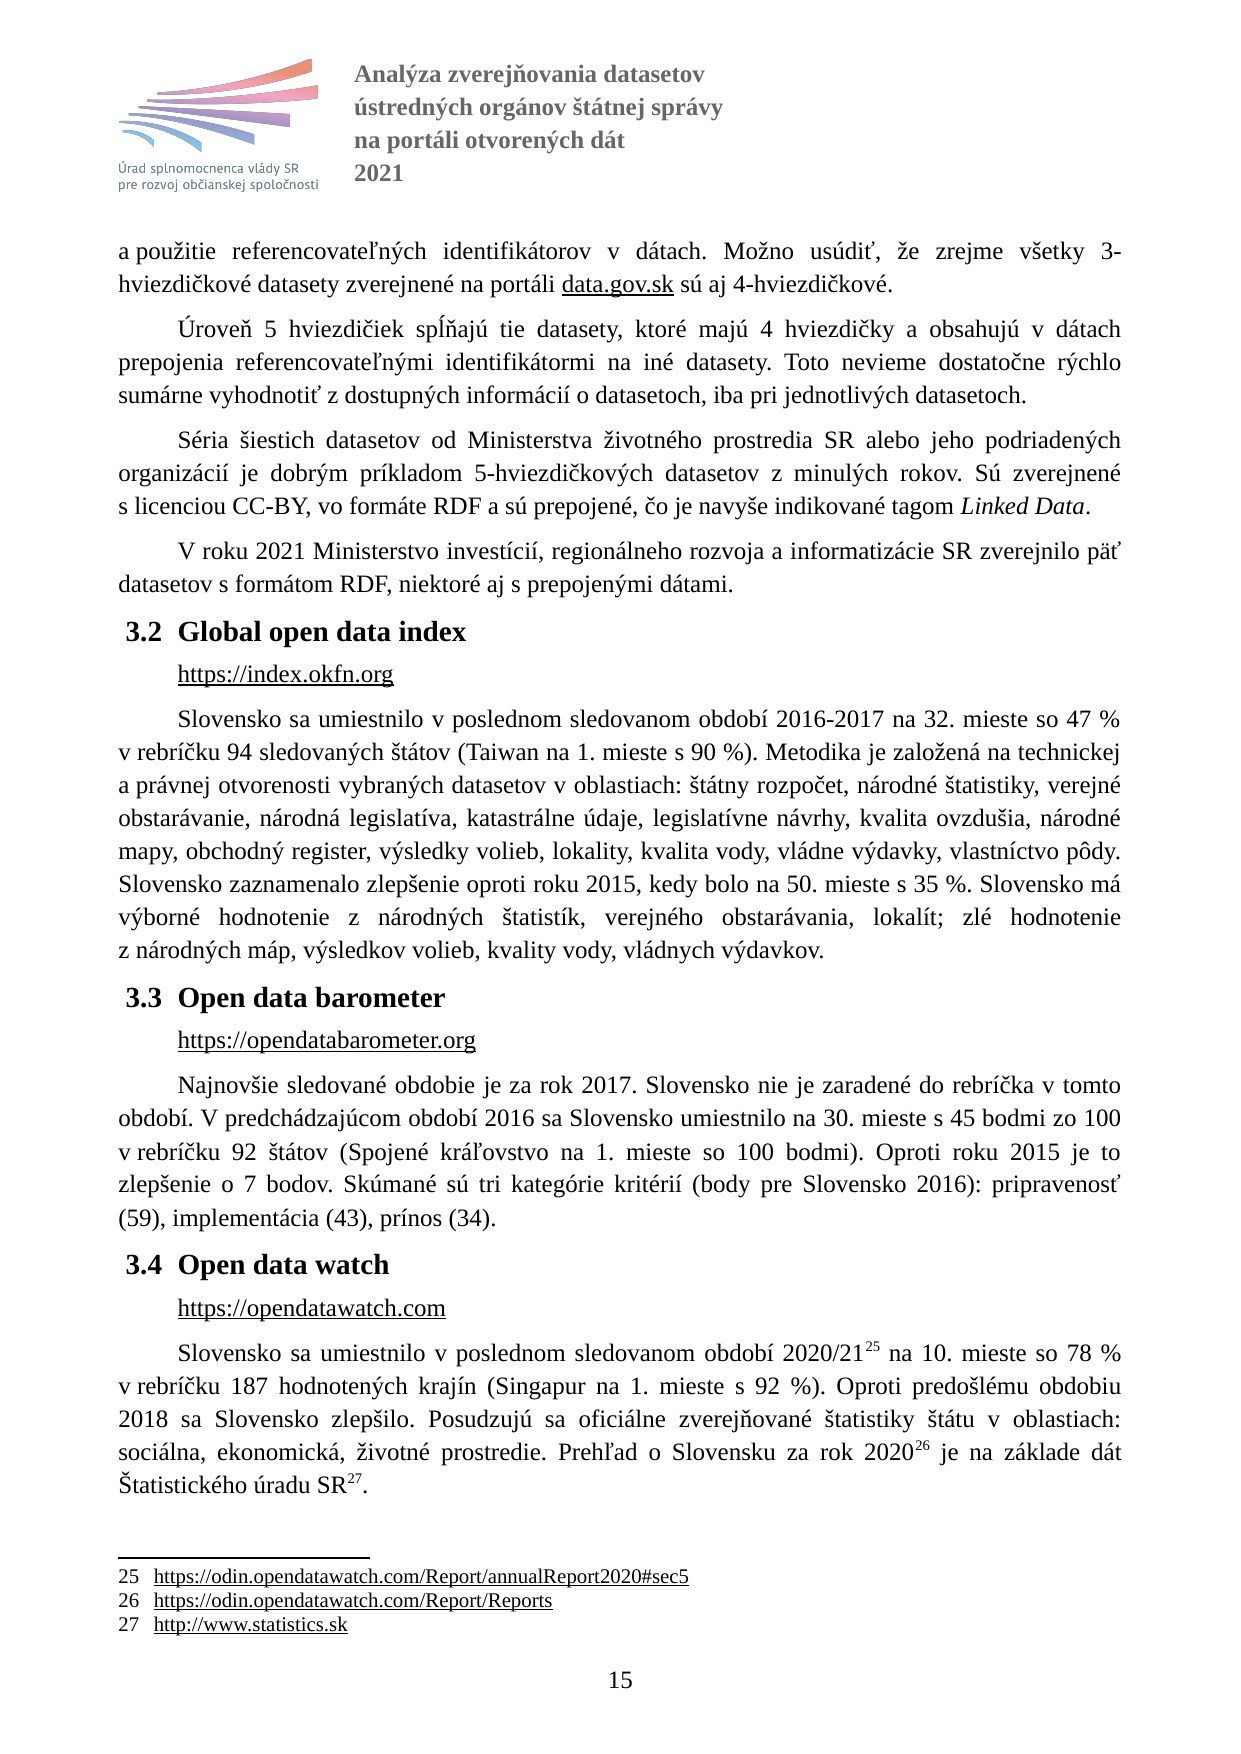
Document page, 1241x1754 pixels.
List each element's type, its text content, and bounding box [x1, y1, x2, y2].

text https://index.okfn.org [118, 659, 1122, 688]
text https://odin.opendatawatch.com/Report/annualReport2020#sec5 [118, 1564, 1122, 1588]
subtitle Open data barometer [118, 980, 1122, 1014]
text https://opendatawatch.com [118, 1293, 1122, 1322]
text http://www.statistics.sk [118, 1612, 1122, 1636]
text Slovensko sa umiestnilo v poslednom sledovanom období 2020/21 na 10. mieste so 78 % v rebríčku 187 hodnotených krajín (Singapur na 1. mieste s 92 %). Oproti predošlému obdobiu 2018 sa Slovensko zlepšilo. Posudzujú sa oficiálne zverejňované štatistiky štátu v oblastiach: sociálna, ekonomická, životné prostredie. Prehľad o Slovensku za rok 2020 je na základe dát Štatistického úradu SR. [118, 1338, 1122, 1499]
subtitle Open data watch [118, 1247, 1122, 1281]
picture [118, 59, 319, 192]
text Slovensko sa umiestnilo v poslednom sledovanom období 2016-2017 na 32. mieste so 47 % v rebríčku 94 sledovaných štátov (Taiwan na 1. mieste s 90 %). Metodika je založená na technickej a právnej otvorenosti vybraných datasetov v oblastiach: štátny rozpočet, národné štatistiky, verejné obstarávanie, národná legislatíva, katastrálne údaje, legislatívne návrhy, kvalita ovzdušia, národné mapy, obchodný register, výsledky volieb, lokality, kvalita vody, vládne výdavky, vlastníctvo pôdy. Slovensko zaznamenalo zlepšenie oproti roku 2015, kedy bolo na 50. mieste s 35 %. Slovensko má výborné hodnotenie z národných štatistík, verejného obstarávania, lokalít; zlé hodnotenie z národných máp, výsledkov volieb, kvality vody, vládnych výdavkov. [118, 704, 1122, 964]
text a použitie referencovateľných identifikátorov v dátach. Možno usúdiť, že zrejme všetky 3-hviezdičkové datasety zverejnené na portáli data.gov.sk sú aj 4-hviezdičkové. [118, 236, 1122, 298]
text V roku 2021 Ministerstvo investícií, regionálneho rozvoja a informatizácie SR zverejnilo päť datasetov s formátom RDF, niektoré aj s prepojenými dátami. [118, 536, 1122, 598]
text Najnovšie sledované obdobie je za rok 2017. Slovensko nie je zaradené do rebríčka v tomto období. V predchádzajúcom období 2016 sa Slovensko umiestnilo na 30. mieste s 45 bodmi zo 100 v rebríčku 92 štátov (Spojené kráľovstvo na 1. mieste so 100 bodmi). Oproti roku 2015 je to zlepšenie o 7 bodov. Skúmané sú tri kategórie kritérií (body pre Slovensko 2016): pripravenosť (59), implementácia (43), prínos (34). [118, 1071, 1122, 1231]
text Úroveň 5 hviezdičiek spĺňajú tie datasety, ktoré majú 4 hviezdičky a obsahujú v dátach prepojenia referencovateľnými identifikátormi na iné datasety. Toto nevieme dostatočne rýchlo sumárne vyhodnotiť z dostupných informácií o datasetoch, iba pri jednotlivých datasetoch. [118, 314, 1122, 409]
text https://odin.opendatawatch.com/Report/Reports [118, 1588, 1122, 1612]
text Séria šiestich datasetov od Ministerstva životného prostredia SR alebo jeho podriadených organizácií je dobrým príkladom 5-hviezdičkových datasetov z minulých rokov. Sú zverejnené s licenciou CC-BY, vo formáte RDF a sú prepojené, čo je navyše indikované tagom Linked Data. [118, 425, 1122, 520]
text https://opendatabarometer.org [118, 1026, 1122, 1054]
subtitle Global open data index [118, 614, 1122, 647]
